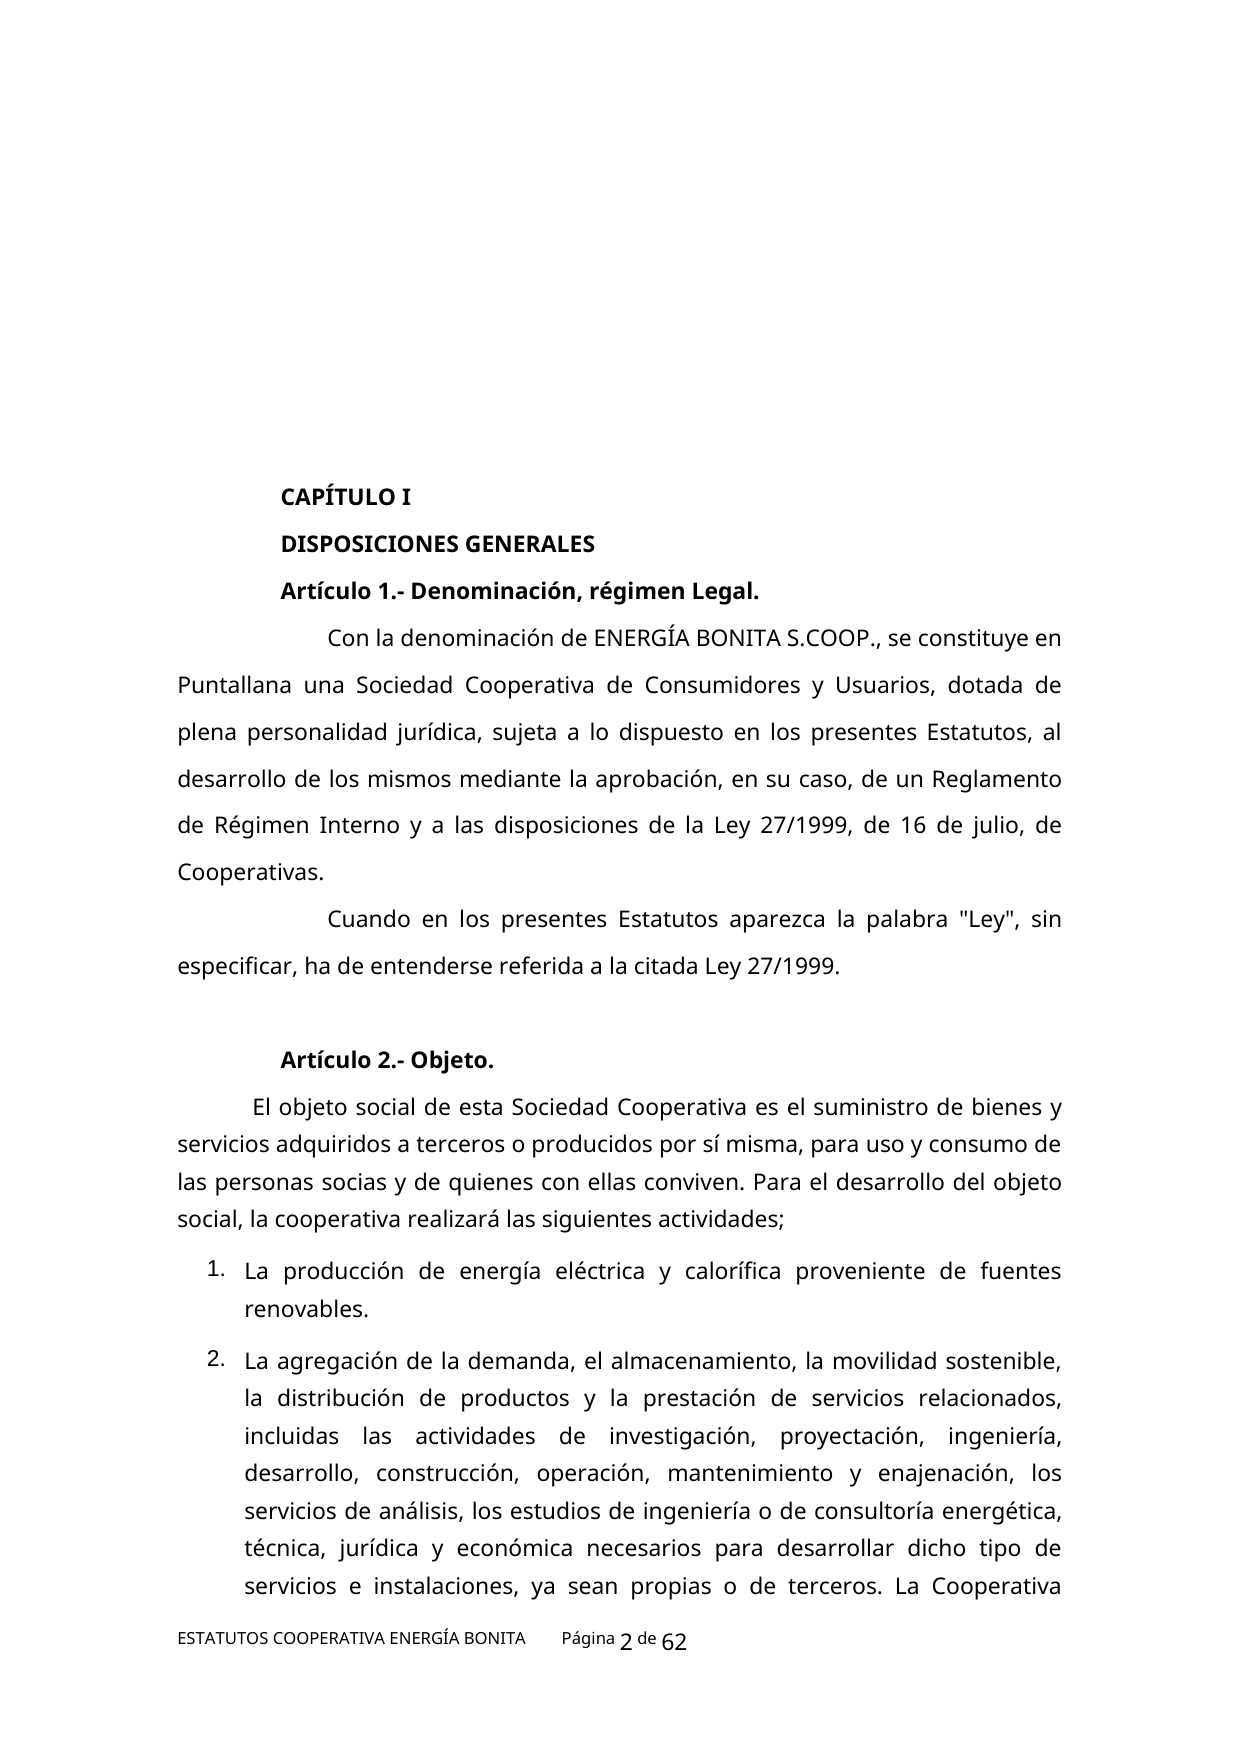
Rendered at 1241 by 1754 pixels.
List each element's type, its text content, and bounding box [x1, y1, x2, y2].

subtitle Artículo 1.- Denominación, régimen Legal. [177, 575, 1063, 606]
subtitle Artículo 2.- Objeto. [177, 1044, 1063, 1075]
subtitle CAPÍTULO I [177, 481, 1063, 512]
subtitle DISPOSICIONES GENERALES [177, 528, 1063, 559]
subtitle Con la denominación de ENERGÍA BONITA S.COOP., se constituye en Puntallana una Sociedad Cooperativa de Consumidores y Usuarios, dotada de plena personalidad jurídica, sujeta a lo dispuesto en los presentes Estatutos, al desarrollo de los mismos mediante la aprobación, en su caso, de un Reglamento de Régimen Interno y a las disposiciones de la Ley 27/1999, de 16 de julio, de Cooperativas. [177, 622, 1063, 887]
subtitle La agregación de la demanda, el almacenamiento, la movilidad sostenible, la distribución de productos y la prestación de servicios relacionados, incluidas las actividades de investigación, proyectación, ingeniería, desarrollo, construcción, operación, mantenimiento y enajenación, los servicios de análisis, los estudios de ingeniería o de consultoría energética, técnica, jurídica y económica necesarios para desarrollar dicho tipo de servicios e instalaciones, ya sean propias o de terceros. La Cooperativa [207, 1345, 1063, 1601]
subtitle La producción de energía eléctrica y calorífica proveniente de fuentes renovables. [207, 1255, 1063, 1324]
subtitle El objeto social de esta Sociedad Cooperativa es el suministro de bienes y servicios adquiridos a terceros o producidos por sí misma, para uso y consumo de las personas socias y de quienes con ellas conviven. Para el desarrollo del objeto social, la cooperativa realizará las siguientes actividades; [177, 1091, 1063, 1234]
subtitle Cuando en los presentes Estatutos aparezca la palabra "Ley", sin especificar, ha de entenderse referida a la citada Ley 27/1999. [177, 903, 1063, 981]
